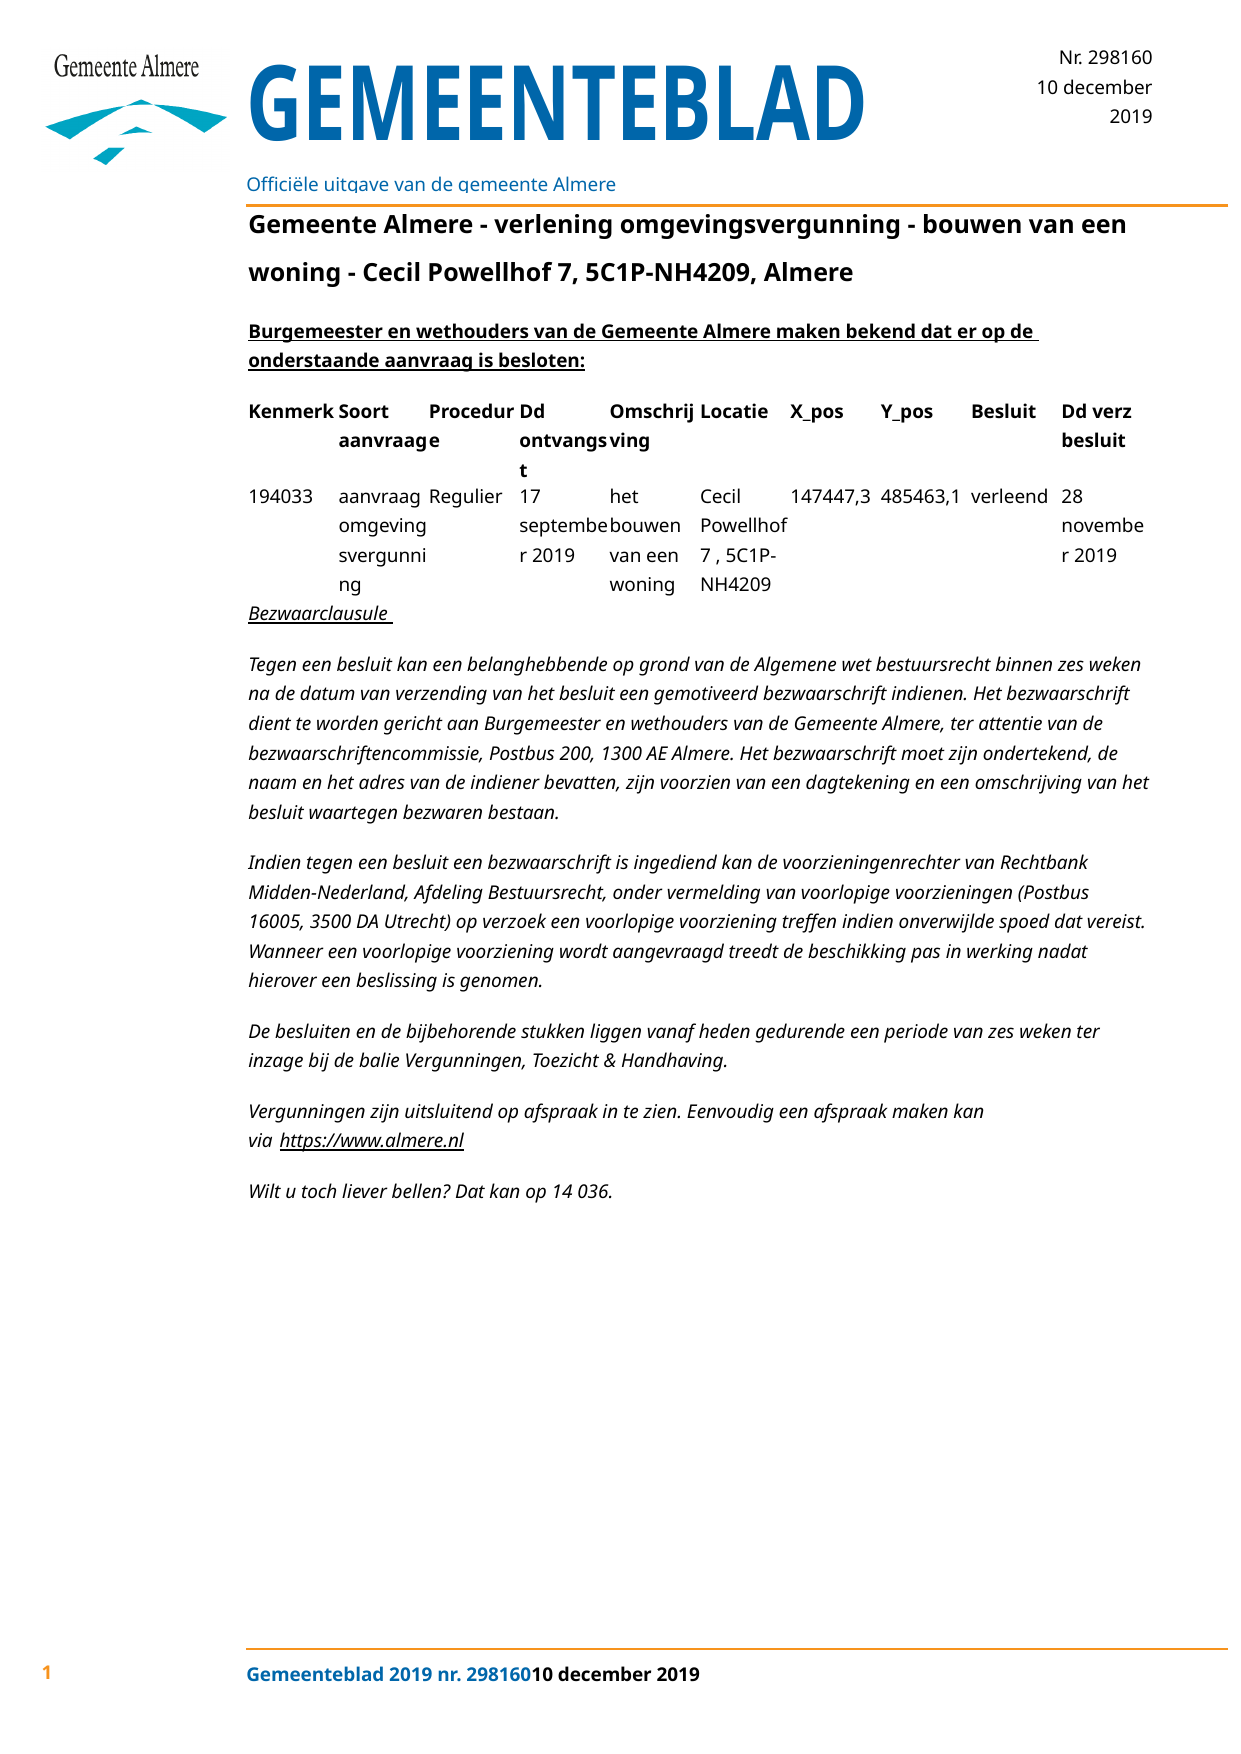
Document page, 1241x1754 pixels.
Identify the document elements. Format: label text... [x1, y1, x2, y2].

picture [41, 47, 231, 172]
table_header Locatie [700, 398, 790, 483]
table_cell Cecil Powellhof 7 , 5C1P-NH4209 [700, 483, 790, 597]
table_cell 147447,3 [790, 483, 881, 597]
table_header X_pos [790, 398, 881, 483]
table_cell 28 november 2019 [1061, 483, 1152, 597]
table_header Y_pos [881, 398, 971, 483]
table_header Dd verz besluit [1061, 398, 1152, 483]
text Wilt u toch liever bellen? Dat kan op 14 036. [248, 1178, 1152, 1204]
text Tegen een besluit kan een belanghebbende op grond van de Algemene wet bestuursrecht binnen zes weken na de datum van verzending van het besluit een gemotiveerd bezwaarschrift indienen. Het bezwaarschrift dient te worden gericht aan Burgemeester en wethouders van de Gemeente Almere, ter attentie van de bezwaarschriftencommissie, Postbus 200, 1300 AE Almere. Het bezwaarschrift moet zijn ondertekend, de naam en het adres van de indiener bevatten, zijn voorzien van een dagtekening en een omschrijving van het besluit waartegen bezwaren bestaan. [248, 651, 1152, 825]
table_header Omschrijving [609, 398, 700, 483]
text Bezwaarclausule [248, 601, 1152, 626]
text Vergunningen zijn uitsluitend op afspraak in te zien. Eenvoudig een afspraak maken kan via https://www.almere.nl [248, 1098, 1152, 1153]
table_cell het bouwen van een woning [609, 483, 700, 597]
table_header Procedure [429, 398, 519, 483]
table_header Soort aanvraag [338, 398, 429, 483]
table_header Besluit [971, 398, 1061, 483]
text De besluiten en de bijbehorende stukken liggen vanaf heden gedurende een periode van zes weken ter inzage bij de balie Vergunningen, Toezicht & Handhaving. [248, 1018, 1152, 1073]
text Gemeente Almere - verlening omgevingsvergunning - bouwen van een woning - Cecil Powellhof 7, 5C1P-NH4209, Almere [248, 207, 1152, 288]
table_cell Regulier [429, 483, 519, 597]
text Indien tegen een besluit een bezwaarschrift is ingediend kan de voorzieningenrechter van Rechtbank Midden-Nederland, Afdeling Bestuursrecht, onder vermelding van voorlopige voorzieningen (Postbus 16005, 3500 DA Utrecht) op verzoek een voorlopige voorziening treffen indien onverwijlde spoed dat vereist. Wanneer een voorlopige voorziening wordt aangevraagd treedt de beschikking pas in werking nadat hierover een beslissing is genomen. [248, 849, 1152, 993]
text Burgemeester en wethouders van de Gemeente Almere maken bekend dat er op de onderstaande aanvraag is besloten: [248, 318, 1152, 373]
table_cell aanvraag omgevingsvergunning [338, 483, 429, 597]
table_cell verleend [971, 483, 1061, 597]
table_cell 485463,1 [881, 483, 971, 597]
table_cell 194033 [248, 483, 338, 597]
table_header Dd ontvangst [519, 398, 609, 483]
table_cell 17 september 2019 [519, 483, 609, 597]
table_header Kenmerk [248, 398, 338, 483]
